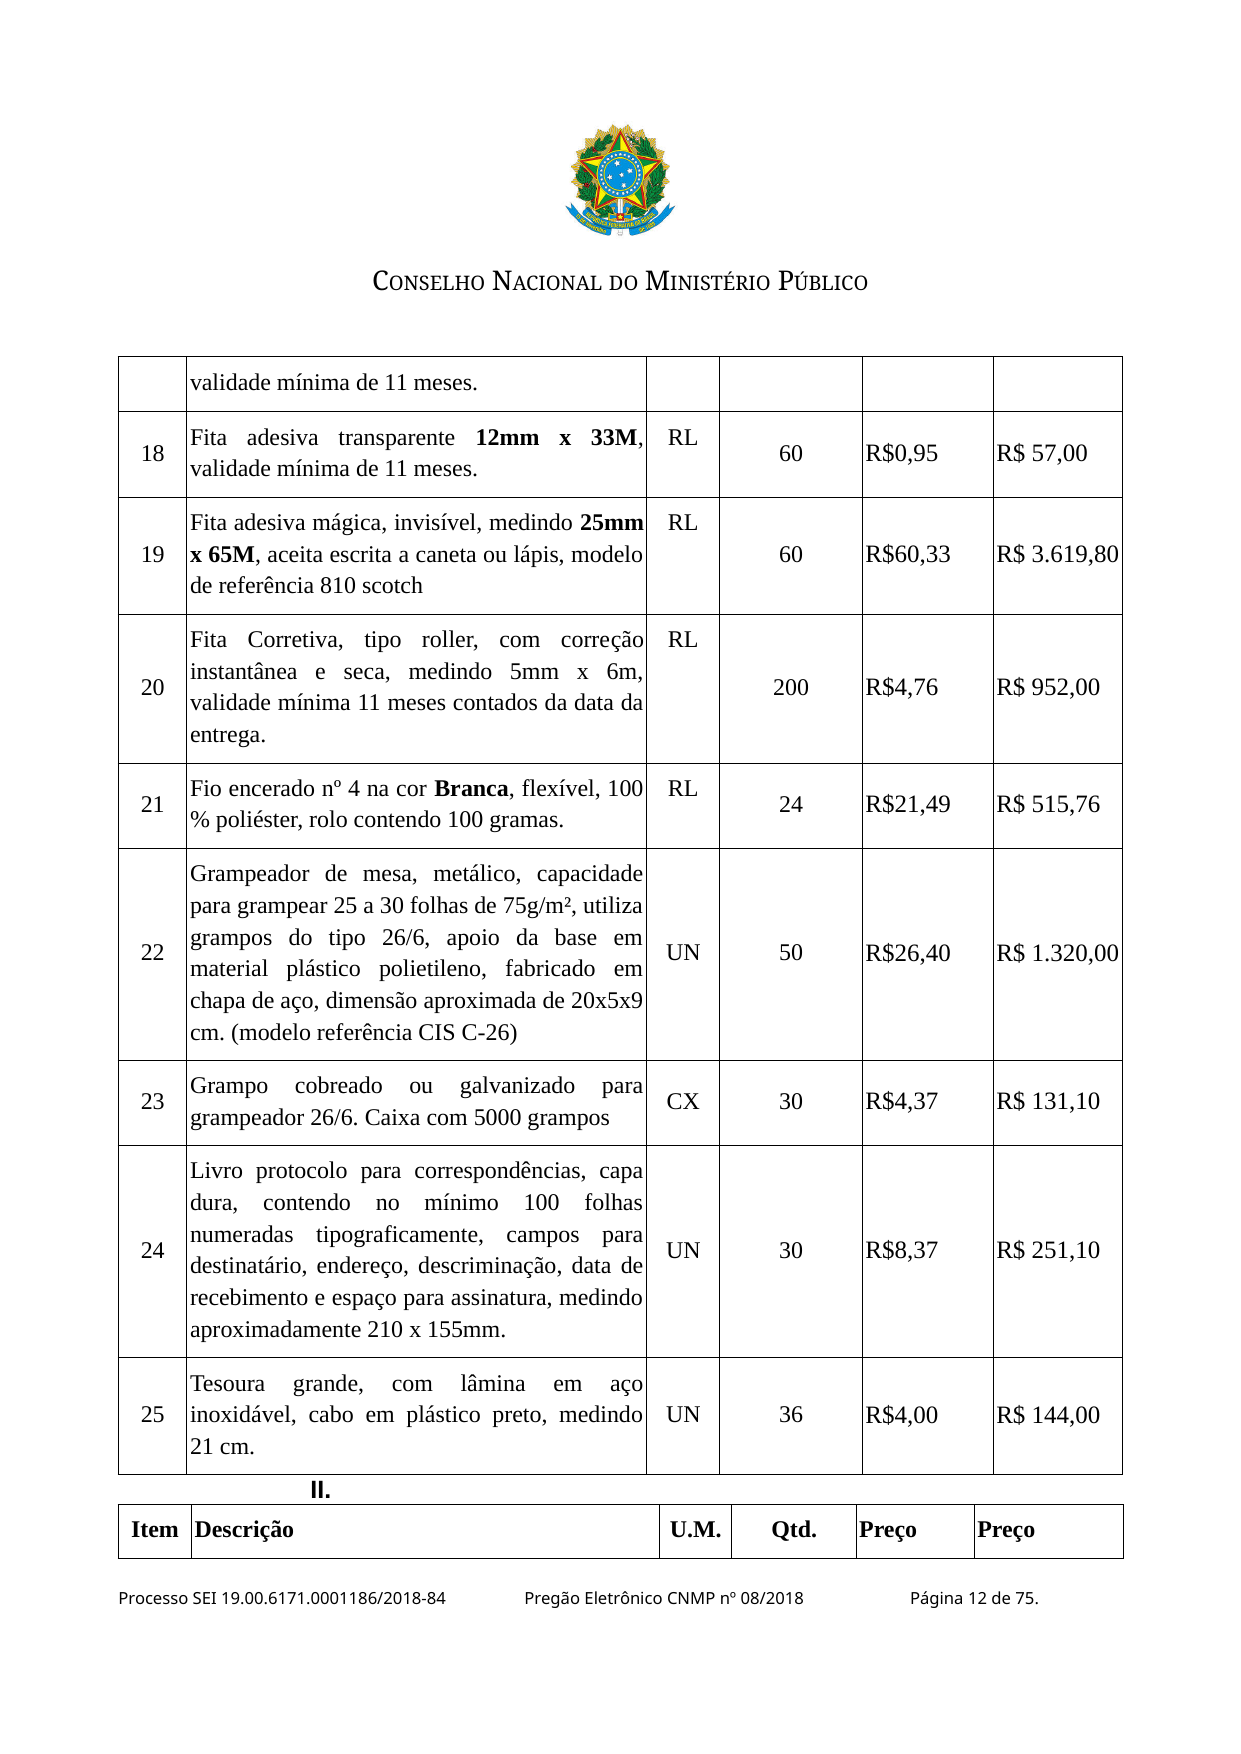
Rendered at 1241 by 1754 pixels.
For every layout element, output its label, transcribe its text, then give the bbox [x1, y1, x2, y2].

table_cell 36 [720, 1358, 862, 1474]
table_cell R$60,33 [863, 498, 993, 614]
table_cell 25 [119, 1358, 186, 1474]
table_cell R$ 952,00 [994, 615, 1122, 762]
table_cell Fita adesiva transparente 12mm x 33M, validade mínima de 11 meses. [187, 412, 646, 497]
table_header Preço [975, 1505, 1123, 1558]
table_header U.M. [660, 1505, 731, 1558]
table_cell 18 [119, 412, 186, 497]
table_cell 50 [720, 849, 862, 1060]
table_cell R$ 144,00 [994, 1358, 1122, 1474]
table_cell RL [647, 498, 719, 614]
table_cell Fio encerado nº 4 na cor Branca, flexível, 100 % poliéster, rolo contendo 100 gramas. [187, 764, 646, 848]
table_cell UN [647, 1146, 719, 1357]
table_cell [863, 357, 993, 411]
table_cell Tesoura grande, com lâmina em aço inoxidável, cabo em plástico preto, medindo 21 cm. [187, 1358, 646, 1474]
table_cell R$ 3.619,80 [994, 498, 1122, 614]
table_cell Fita adesiva mágica, invisível, medindo 25mm x 65M, aceita escrita a caneta ou lápis, modelo de referência 810 scotch [187, 498, 646, 614]
table_cell R$8,37 [863, 1146, 993, 1357]
table_cell R$0,95 [863, 412, 993, 497]
table_cell 20 [119, 615, 186, 762]
table_cell R$21,49 [863, 764, 993, 848]
table_cell 24 [720, 764, 862, 848]
table_cell [720, 357, 862, 411]
table_cell R$ 515,76 [994, 764, 1122, 848]
table_cell 200 [720, 615, 862, 762]
table_cell R$4,76 [863, 615, 993, 762]
table_cell Grampo cobreado ou galvanizado para grampeador 26/6. Caixa com 5000 grampos [187, 1061, 646, 1145]
table_cell RL [647, 615, 719, 762]
table_cell 19 [119, 498, 186, 614]
table_cell 21 [119, 764, 186, 848]
table_cell R$ 131,10 [994, 1061, 1122, 1145]
table_cell 30 [720, 1146, 862, 1357]
table_header Qtd. [732, 1505, 856, 1558]
table_header Preço [857, 1505, 974, 1558]
table_cell 22 [119, 849, 186, 1060]
table_header Descrição [192, 1505, 659, 1558]
table_cell R$ 251,10 [994, 1146, 1122, 1357]
table_cell 30 [720, 1061, 862, 1145]
table_cell RL [647, 764, 719, 848]
table_cell R$4,00 [863, 1358, 993, 1474]
table_cell UN [647, 1358, 719, 1474]
table_cell [994, 357, 1122, 411]
table_cell Fita Corretiva, tipo roller, com correção instantânea e seca, medindo 5mm x 6m, validade mínima 11 meses contados da data da entrega. [187, 615, 646, 762]
table_cell validade mínima de 11 meses. [187, 357, 646, 411]
table_cell R$ 1.320,00 [994, 849, 1122, 1060]
table_cell 60 [720, 412, 862, 497]
table_cell RL [647, 412, 719, 497]
table_cell [647, 357, 719, 411]
table_cell 23 [119, 1061, 186, 1145]
table_cell 24 [119, 1146, 186, 1357]
table_header Item [119, 1505, 191, 1558]
table_cell UN [647, 849, 719, 1060]
table_cell R$26,40 [863, 849, 993, 1060]
table_cell R$ 57,00 [994, 412, 1122, 497]
table_cell 60 [720, 498, 862, 614]
table_cell Livro protocolo para correspondências, capa dura, contendo no mínimo 100 folhas numeradas tipograficamente, campos para destinatário, endereço, descriminação, data de recebimento e espaço para assinatura, medindo aproximadamente 210 x 155mm. [187, 1146, 646, 1357]
table_cell CX [647, 1061, 719, 1145]
table_cell R$4,37 [863, 1061, 993, 1145]
table_cell Grampeador de mesa, metálico, capacidade para grampear 25 a 30 folhas de 75g/m², utiliza grampos do tipo 26/6, apoio da base em material plástico polietileno, fabricado em chapa de aço, dimensão aproximada de 20x5x9 cm. (modelo referência CIS C-26) [187, 849, 646, 1060]
table_cell [119, 357, 186, 411]
